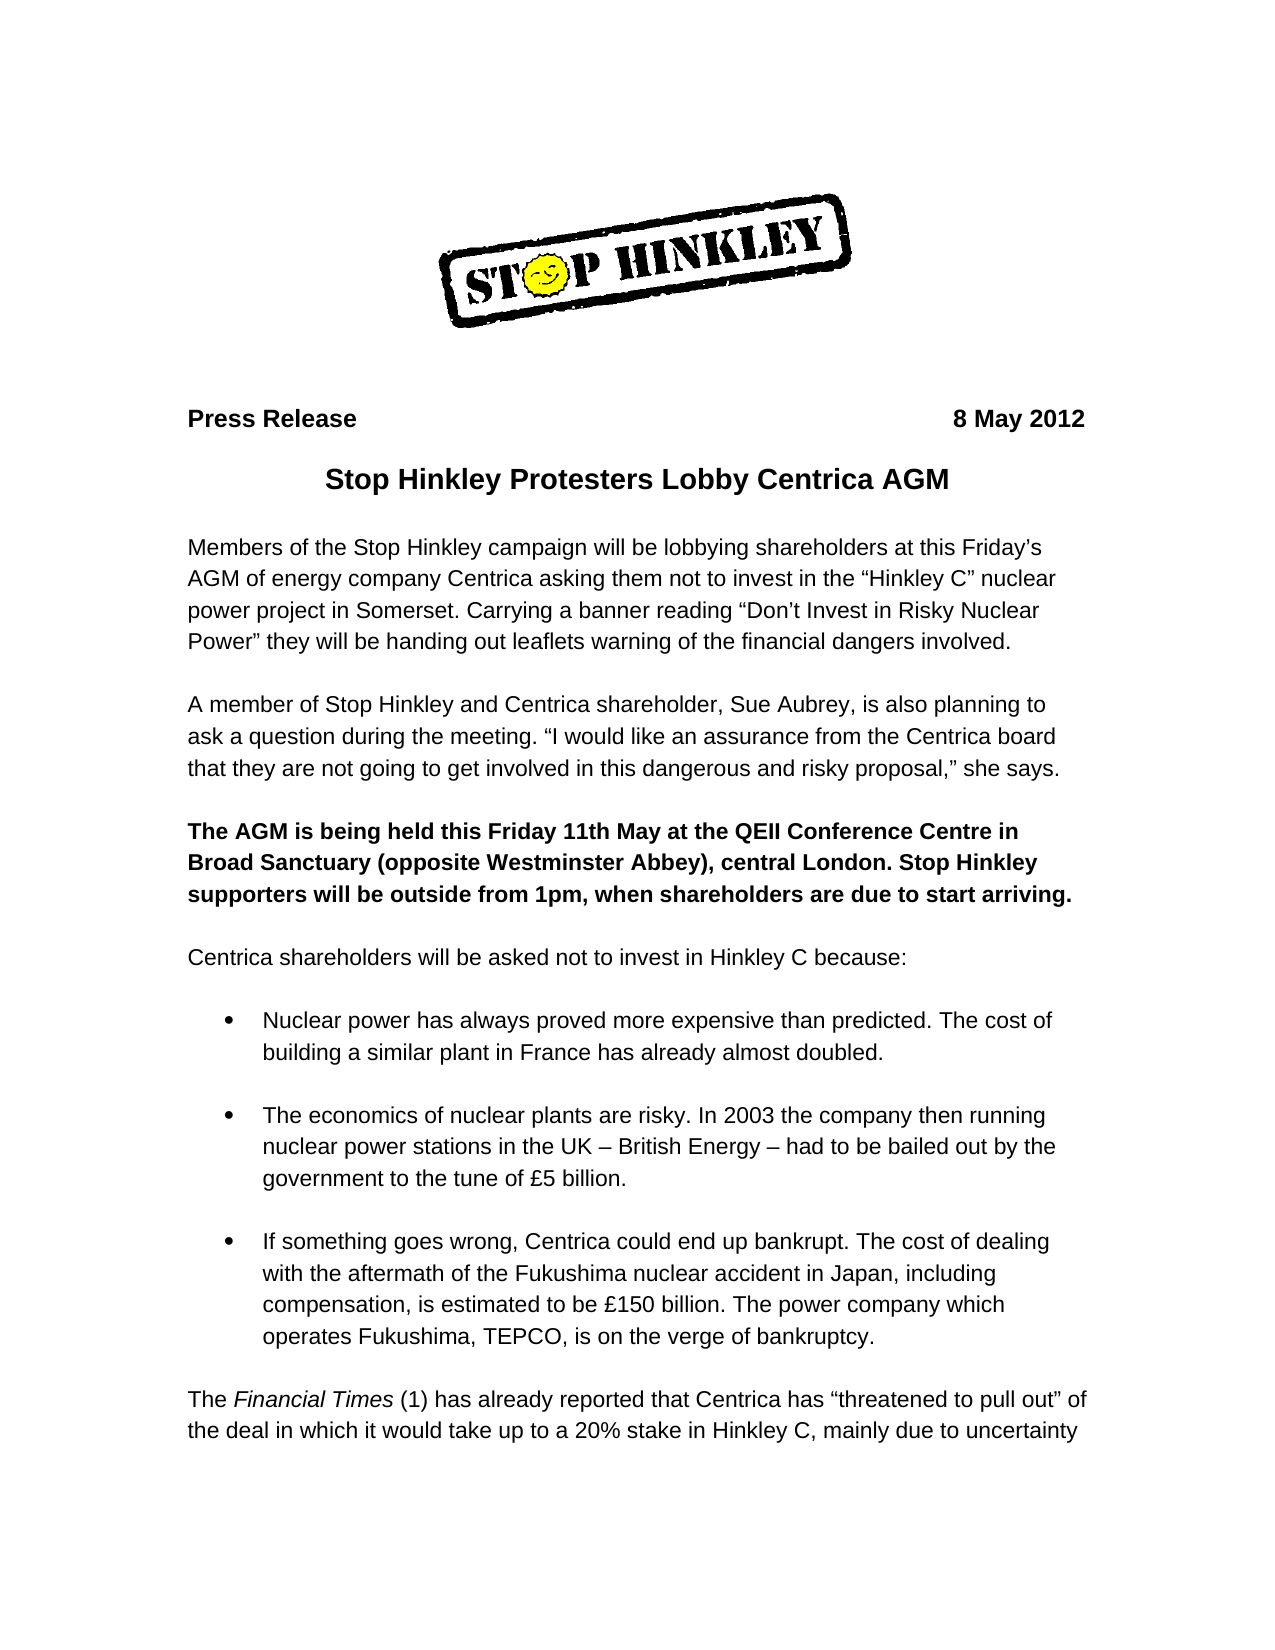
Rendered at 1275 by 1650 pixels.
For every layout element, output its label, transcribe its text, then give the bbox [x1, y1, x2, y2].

text Press Release 8 May 2012 [187, 404, 1087, 433]
text Stop Hinkley Protesters Lobby Centrica AGM [187, 462, 1087, 495]
list If something goes wrong, Centrica could end up bankrupt. The cost of dealing with the aftermath of the Fukushima nuclear accident in Japan, including compensation, is estimated to be £150 billion. The power company which operates Fukushima, TEPCO, is on the verge of bankruptcy. [225, 1228, 1087, 1349]
text A member of Stop Hinkley and Centrica shareholder, Sue Aubrey, is also planning to ask a question during the meeting. “I would like an assurance from the Centrica board that they are not going to get involved in this dangerous and risky proposal,” she says. [187, 691, 1087, 781]
list The economics of nuclear plants are risky. In 2003 the company then running nuclear power stations in the UK – British Energy – had to be bailed out by the government to the tune of £5 billion. [225, 1102, 1087, 1191]
text The Financial Times (1) has already reported that Centrica has “threatened to pull out” of the deal in which it would take up to a 20% stake in Hinkley C, mainly due to uncertainty [187, 1386, 1087, 1444]
text Members of the Stop Hinkley campaign will be lobbying shareholders at this Friday’s AGM of energy company Centrica asking them not to invest in the “Hinkley C” nuclear power project in Somerset. Carrying a banner reading “Don’t Invest in Risky Nuclear Power” they will be handing out leaflets warning of the financial dangers involved. [187, 533, 1087, 654]
list Nuclear power has always proved more expensive than predicted. The cost of building a similar plant in France has already almost doubled. [225, 1007, 1087, 1065]
picture [407, 159, 868, 338]
text The AGM is being held this Friday 11th May at the QEII Conference Centre in Broad Sanctuary (opposite Westminster Abbey), central London. Stop Hinkley supporters will be outside from 1pm, when shareholders are due to start arriving. [187, 818, 1087, 907]
text Centrica shareholders will be asked not to invest in Hinkley C because: [187, 944, 1087, 970]
